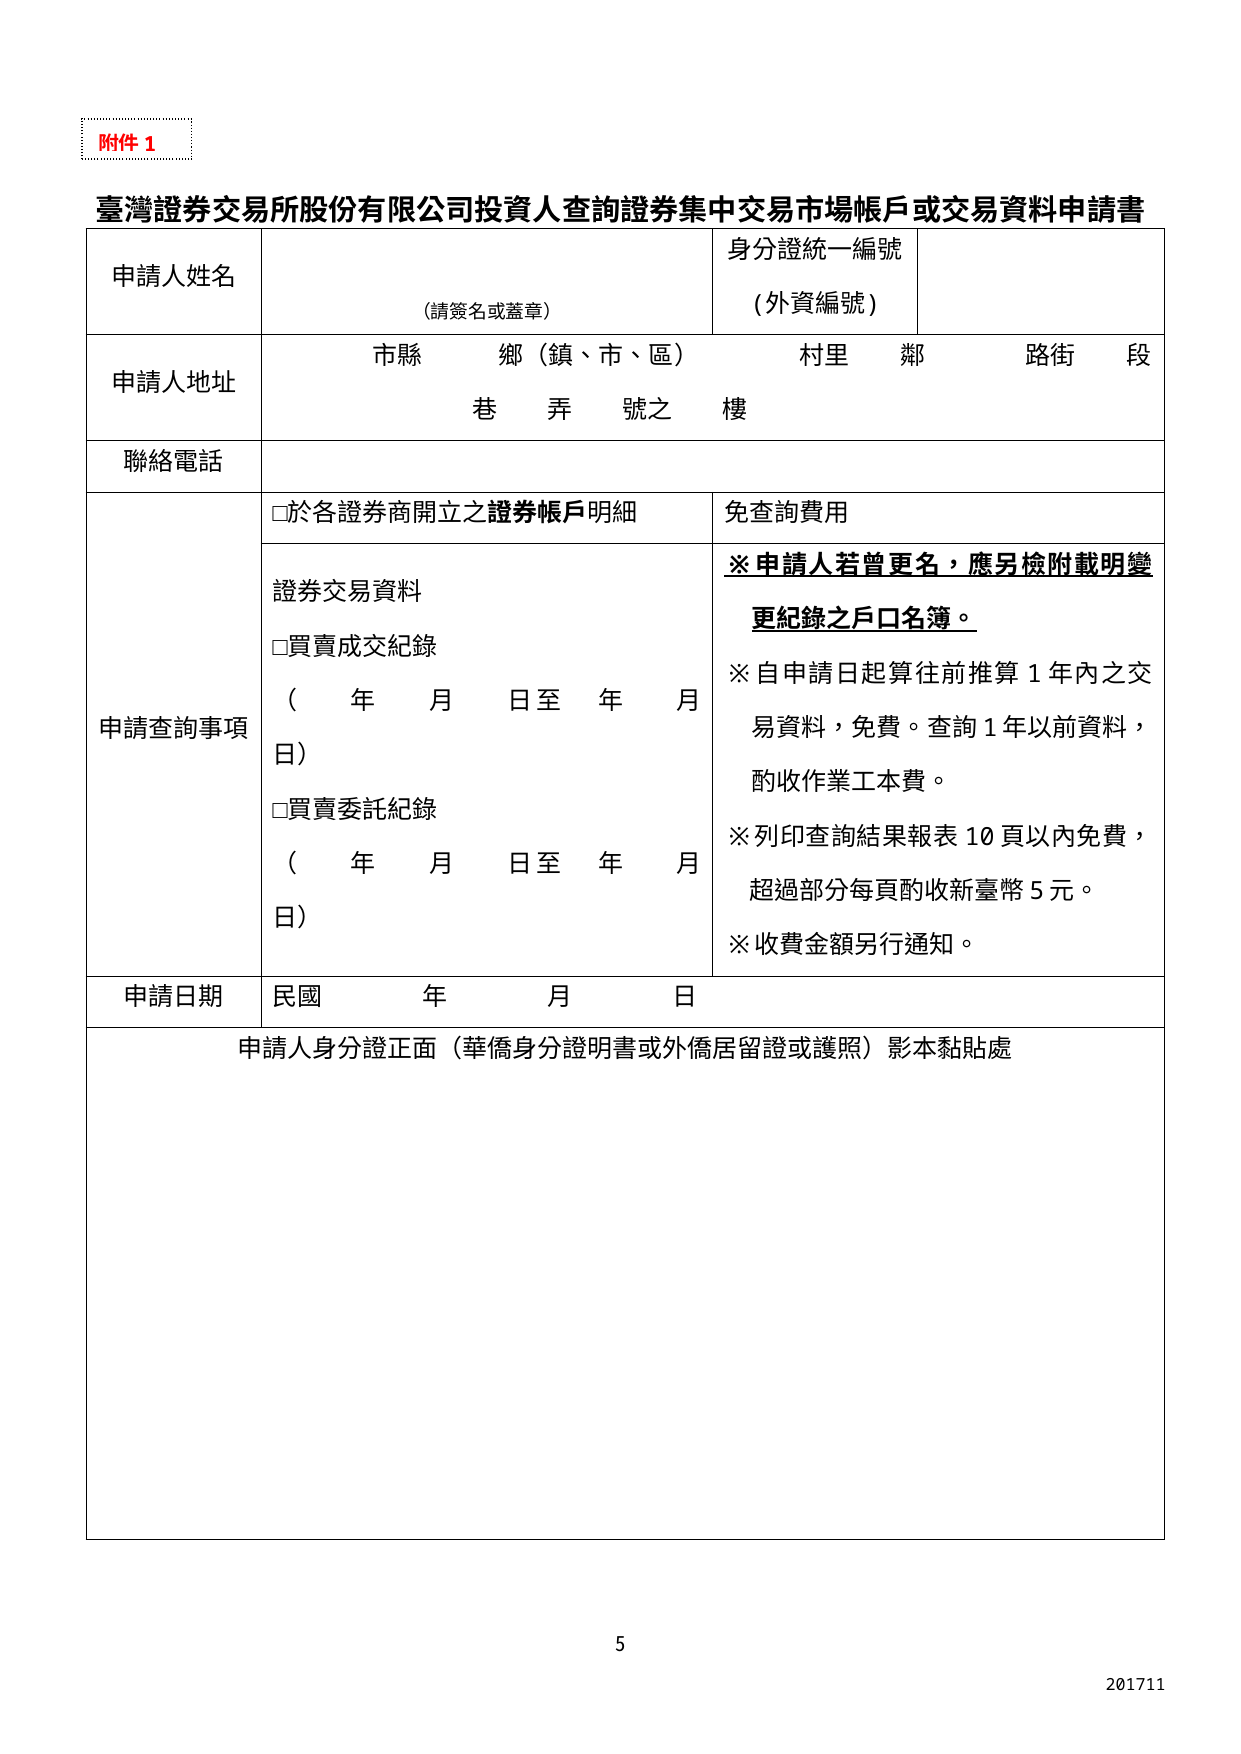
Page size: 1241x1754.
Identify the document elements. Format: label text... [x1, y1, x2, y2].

table_cell 市縣 鄉（鎮、市、區） 村里 鄰 路街 段 巷 弄 號之 樓 [262, 335, 1164, 440]
table_header （請簽名或蓋章） [262, 229, 712, 334]
table_header [918, 229, 1164, 334]
table_cell 民國 年 月 日 [262, 977, 1164, 1027]
table_cell □於各證券商開立之證券帳戶明細 [262, 493, 712, 543]
table_cell ※申請人若曾更名，應另檢附載明變更紀錄之戶口名簿。 ※自申請日起算往前推算1年內之交易資料，免費。查詢1年以前資料，酌收作業工本費。 ※列印查詢結果報表10頁以內免費，超過部分每頁酌收新臺幣5元。 ※收費金額另行通知。 [713, 544, 1164, 976]
table_cell 申請人地址 [87, 335, 261, 440]
table_cell 申請人身分證正面（華僑身分證明書或外僑居留證或護照）影本黏貼處 [87, 1028, 1164, 1539]
table_cell 申請日期 [87, 977, 261, 1027]
table_cell [262, 441, 1164, 492]
table_header 申請人姓名 [87, 229, 261, 334]
table_cell 聯絡電話 [87, 441, 261, 492]
text 附件1 [98, 127, 176, 150]
table_header 身分證統一編號 (外資編號) [713, 229, 917, 334]
text 臺灣證券交易所股份有限公司投資人查詢證券集中交易市場帳戶或交易資料申請書 [75, 186, 1165, 228]
table_cell 免查詢費用 [713, 493, 1164, 543]
table_cell 證券交易資料 □買賣成交紀錄 （ 年 月 日至 年 月 日） □買賣委託紀錄 （ 年 月 日至 年 月 日） [262, 544, 712, 976]
table_cell 申請查詢事項 [87, 493, 261, 976]
